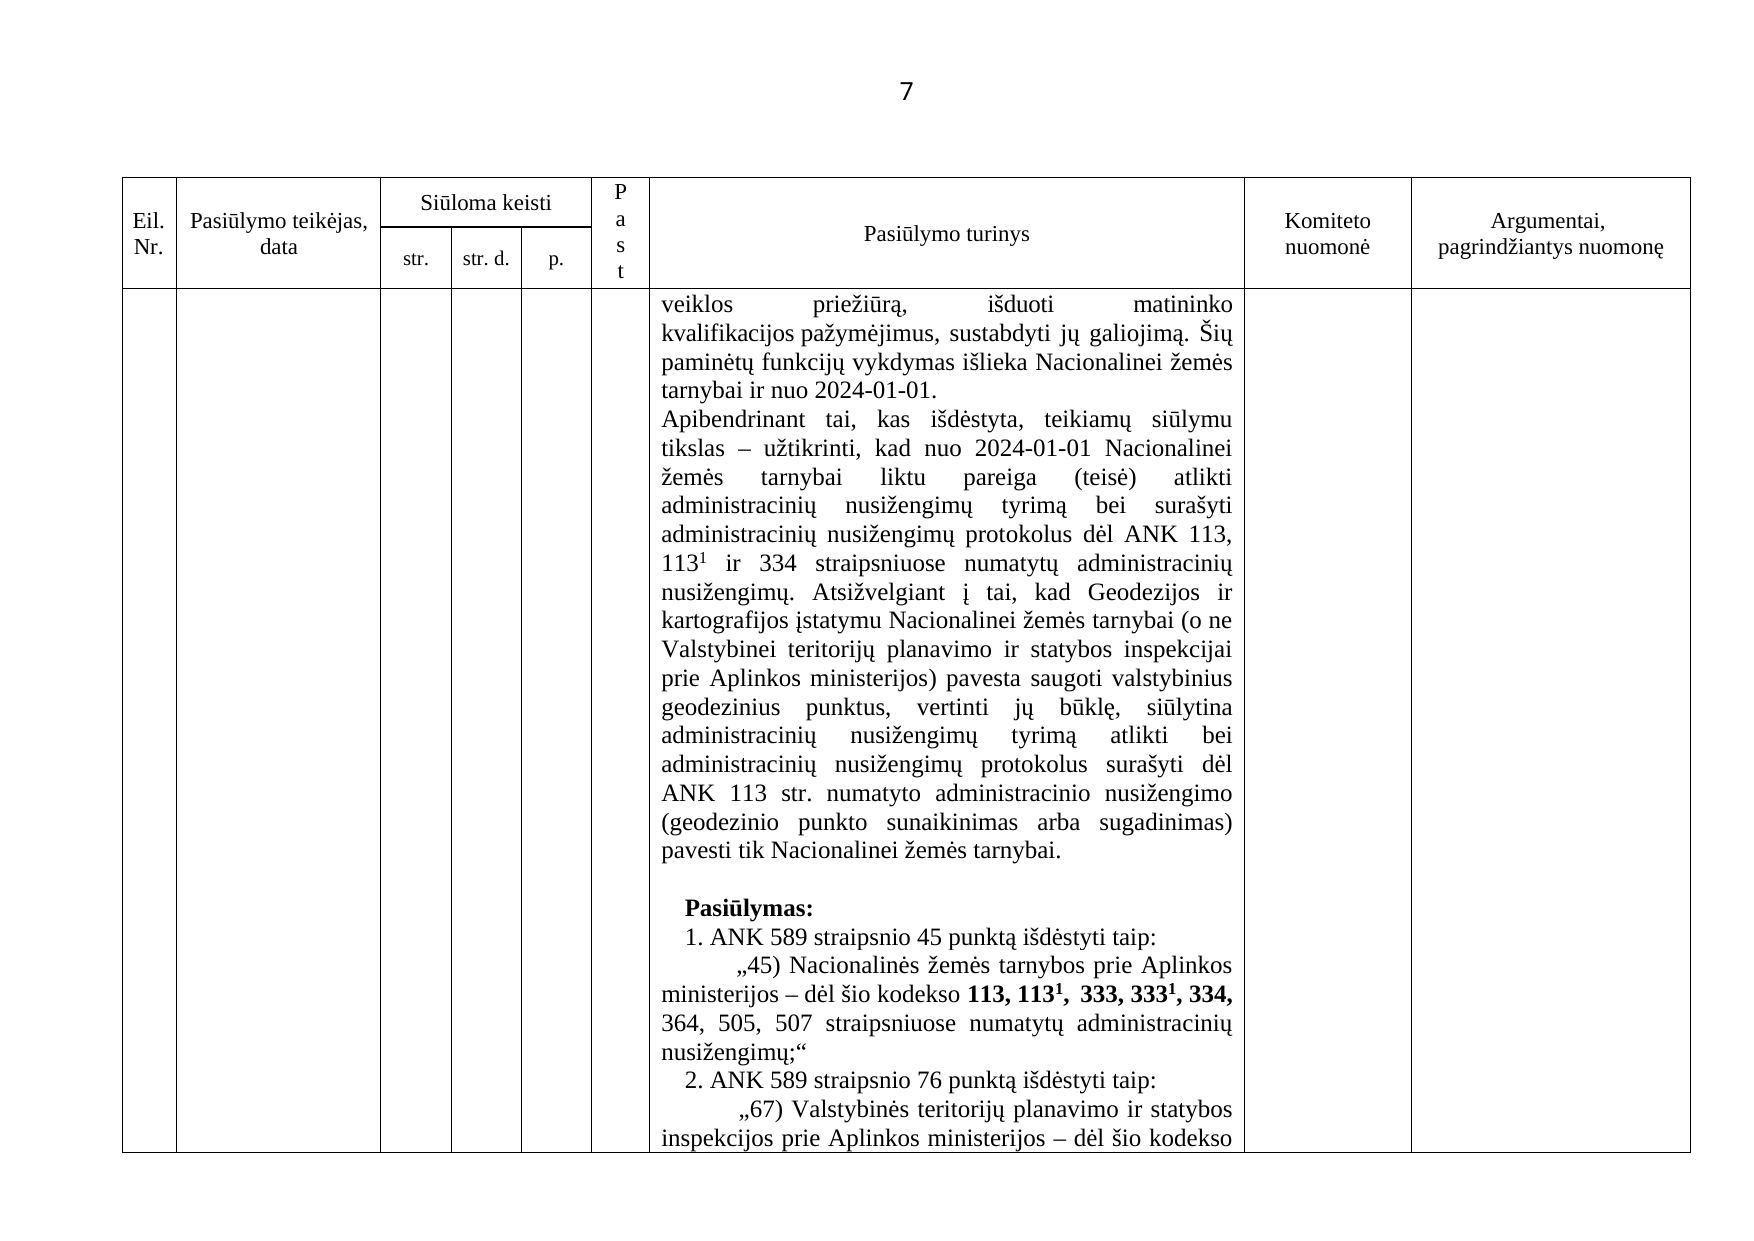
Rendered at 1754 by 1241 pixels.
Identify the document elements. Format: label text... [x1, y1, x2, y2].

table_cell str. [381, 228, 451, 288]
table_header Eil. Nr. [123, 178, 176, 288]
table_cell [522, 289, 591, 1152]
table_cell str. d. [452, 228, 521, 288]
table_cell veiklos priežiūrą, išduoti matininko kvalifikacijos pažymėjimus, sustabdyti jų galiojimą. Šių paminėtų funkcijų vykdymas išlieka Nacionalinei žemės tarnybai ir nuo 2024-01-01. Apibendrinant tai, kas išdėstyta, teikiamų siūlymu tikslas – užtikrinti, kad nuo 2024-01-01 Nacionalinei žemės tarnybai liktu pareiga (teisė) atlikti administracinių nusižengimų tyrimą bei surašyti administracinių nusižengimų protokolus dėl ANK 113, 1131 ir 334 straipsniuose numatytų administracinių nusižengimų. Atsižvelgiant į tai, kad Geodezijos ir kartografijos įstatymu Nacionalinei žemės tarnybai (o ne Valstybinei teritorijų planavimo ir statybos inspekcijai prie Aplinkos ministerijos) pavesta saugoti valstybinius geodezinius punktus, vertinti jų būklę, siūlytina administracinių nusižengimų tyrimą atlikti bei administracinių nusižengimų protokolus surašyti dėl ANK 113 str. numatyto administracinio nusižengimo (geodezinio punkto sunaikinimas arba sugadinimas) pavesti tik Nacionalinei žemės tarnybai. Pasiūlymas: 1. ANK 589 straipsnio 45 punktą išdėstyti taip: „45) Nacionalinės žemės tarnybos prie Aplinkos ministerijos – dėl šio kodekso 113, 1131, 333, 3331, 334, 364, 505, 507 straipsniuose numatytų administracinių nusižengimų;“ 2. ANK 589 straipsnio 76 punktą išdėstyti taip: „67) Valstybinės teritorijų planavimo ir statybos inspekcijos prie Aplinkos ministerijos – dėl šio kodekso [650, 289, 1244, 1152]
table_header Siūloma keisti [381, 178, 591, 226]
table_cell p. [522, 228, 591, 288]
table_cell [1412, 289, 1690, 1152]
table_cell [1245, 289, 1411, 1152]
table_cell [452, 289, 521, 1152]
table_cell [123, 289, 176, 1152]
table_header Pasiūlymo teikėjas, data [177, 178, 380, 288]
table_header Argumentai, pagrindžiantys nuomonę [1412, 178, 1690, 288]
table_header Komiteto nuomonė [1245, 178, 1411, 288]
table_cell [177, 289, 380, 1152]
table_header Pasiūlymo turinys [650, 178, 1244, 288]
table_cell [381, 289, 451, 1152]
table_header Pastabos [592, 178, 649, 288]
table_cell [592, 289, 649, 1152]
